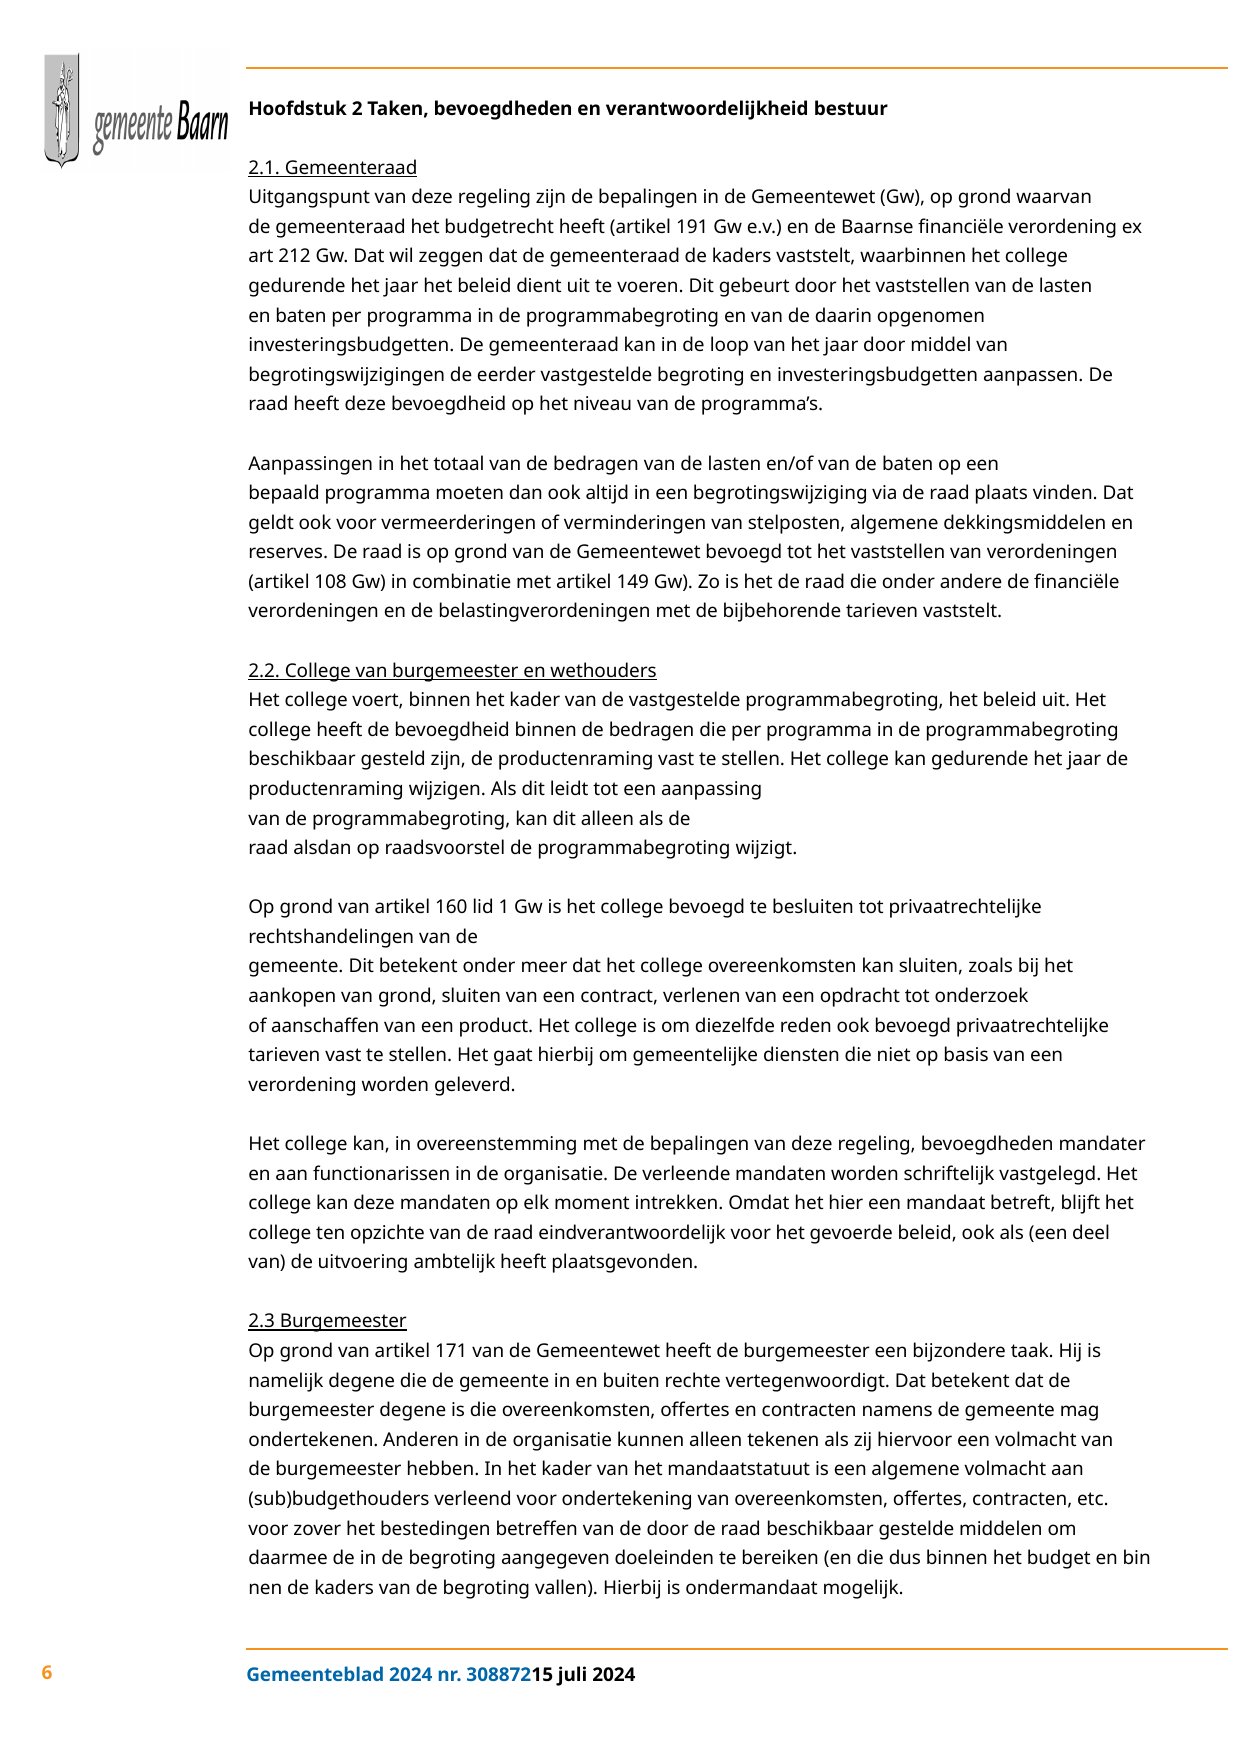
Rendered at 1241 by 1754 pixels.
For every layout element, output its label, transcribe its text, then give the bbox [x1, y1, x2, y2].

text Het college voert, binnen het kader van de vastgestelde programmabegroting, het beleid uit. Het college heeft de bevoegdheid binnen de bedragen die per programma in de programmabegroting beschikbaar gesteld zijn, de productenraming vast te stellen. Het college kan gedurende het jaar de productenraming wijzigen. Als dit leidt tot een aanpassing van de programmabegroting, kan dit alleen als de raad alsdan op raadsvoorstel de programmabegroting wijzigt. [248, 686, 1152, 860]
text Op grond van artikel 171 van de Gemeentewet heeft de burgemeester een bijzondere taak. Hij is namelijk degene die de gemeente in en buiten rechte vertegenwoordigt. Dat betekent dat de burgemeester degene is die overeenkomsten, offertes en contracten namens de gemeente mag ondertekenen. Anderen in de organisatie kunnen alleen tekenen als zij hiervoor een volmacht van de burgemeester hebben. In het kader van het mandaatstatuut is een algemene volmacht aan (sub)budgethouders verleend voor ondertekening van overeenkomsten, offertes, contracten, etc. voor zover het bestedingen betreffen van de door de raad beschikbaar gestelde middelen om daarmee de in de begroting aangegeven doeleinden te bereiken (en die dus binnen het budget en binnen de kaders van de begroting vallen). Hierbij is ondermandaat mogelijk. [248, 1337, 1152, 1600]
text Aanpassingen in het totaal van de bedragen van de lasten en/of van de baten op een bepaald programma moeten dan ook altijd in een begrotingswijziging via de raad plaats vinden. Dat geldt ook voor vermeerderingen of verminderingen van stelposten, algemene dekkingsmiddelen en reserves. De raad is op grond van de Gemeentewet bevoegd tot het vaststellen van verordeningen (artikel 108 Gw) in combinatie met artikel 149 Gw). Zo is het de raad die onder andere de financiële verordeningen en de belastingverordeningen met de bijbehorende tarieven vaststelt. [248, 450, 1152, 623]
text Hoofdstuk 2 Taken, bevoegdheden en verantwoordelijkheid bestuur [248, 95, 1152, 121]
picture [41, 47, 231, 172]
text Uitgangspunt van deze regeling zijn de bepalingen in de Gemeentewet (Gw), op grond waarvan de gemeenteraad het budgetrecht heeft (artikel 191 Gw e.v.) en de Baarnse financiële verordening ex art 212 Gw. Dat wil zeggen dat de gemeenteraad de kaders vaststelt, waarbinnen het college gedurende het jaar het beleid dient uit te voeren. Dit gebeurt door het vaststellen van de lasten en baten per programma in de programmabegroting en van de daarin opgenomen investeringsbudgetten. De gemeenteraad kan in de loop van het jaar door middel van begrotingswijzigingen de eerder vastgestelde begroting en investeringsbudgetten aanpassen. De raad heeft deze bevoegdheid op het niveau van de programma’s. [248, 183, 1152, 416]
text 2.2. College van burgemeester en wethouders [248, 657, 1152, 683]
text 2.3 Burgemeester [248, 1308, 1152, 1333]
text 2.1. Gemeenteraad [248, 154, 1152, 180]
text Het college kan, in overeenstemming met de bepalingen van deze regeling, bevoegdheden mandateren aan functionarissen in de organisatie. De verleende mandaten worden schriftelijk vastgelegd. Het college kan deze mandaten op elk moment intrekken. Omdat het hier een mandaat betreft, blijft het college ten opzichte van de raad eindverantwoordelijk voor het gevoerde beleid, ook als (een deel van) de uitvoering ambtelijk heeft plaatsgevonden. [248, 1130, 1152, 1274]
text Op grond van artikel 160 lid 1 Gw is het college bevoegd te besluiten tot privaatrechtelijke rechtshandelingen van de gemeente. Dit betekent onder meer dat het college overeenkomsten kan sluiten, zoals bij het aankopen van grond, sluiten van een contract, verlenen van een opdracht tot onderzoek of aanschaffen van een product. Het college is om diezelfde reden ook bevoegd privaatrechtelijke tarieven vast te stellen. Het gaat hierbij om gemeentelijke diensten die niet op basis van een verordening worden geleverd. [248, 893, 1152, 1097]
